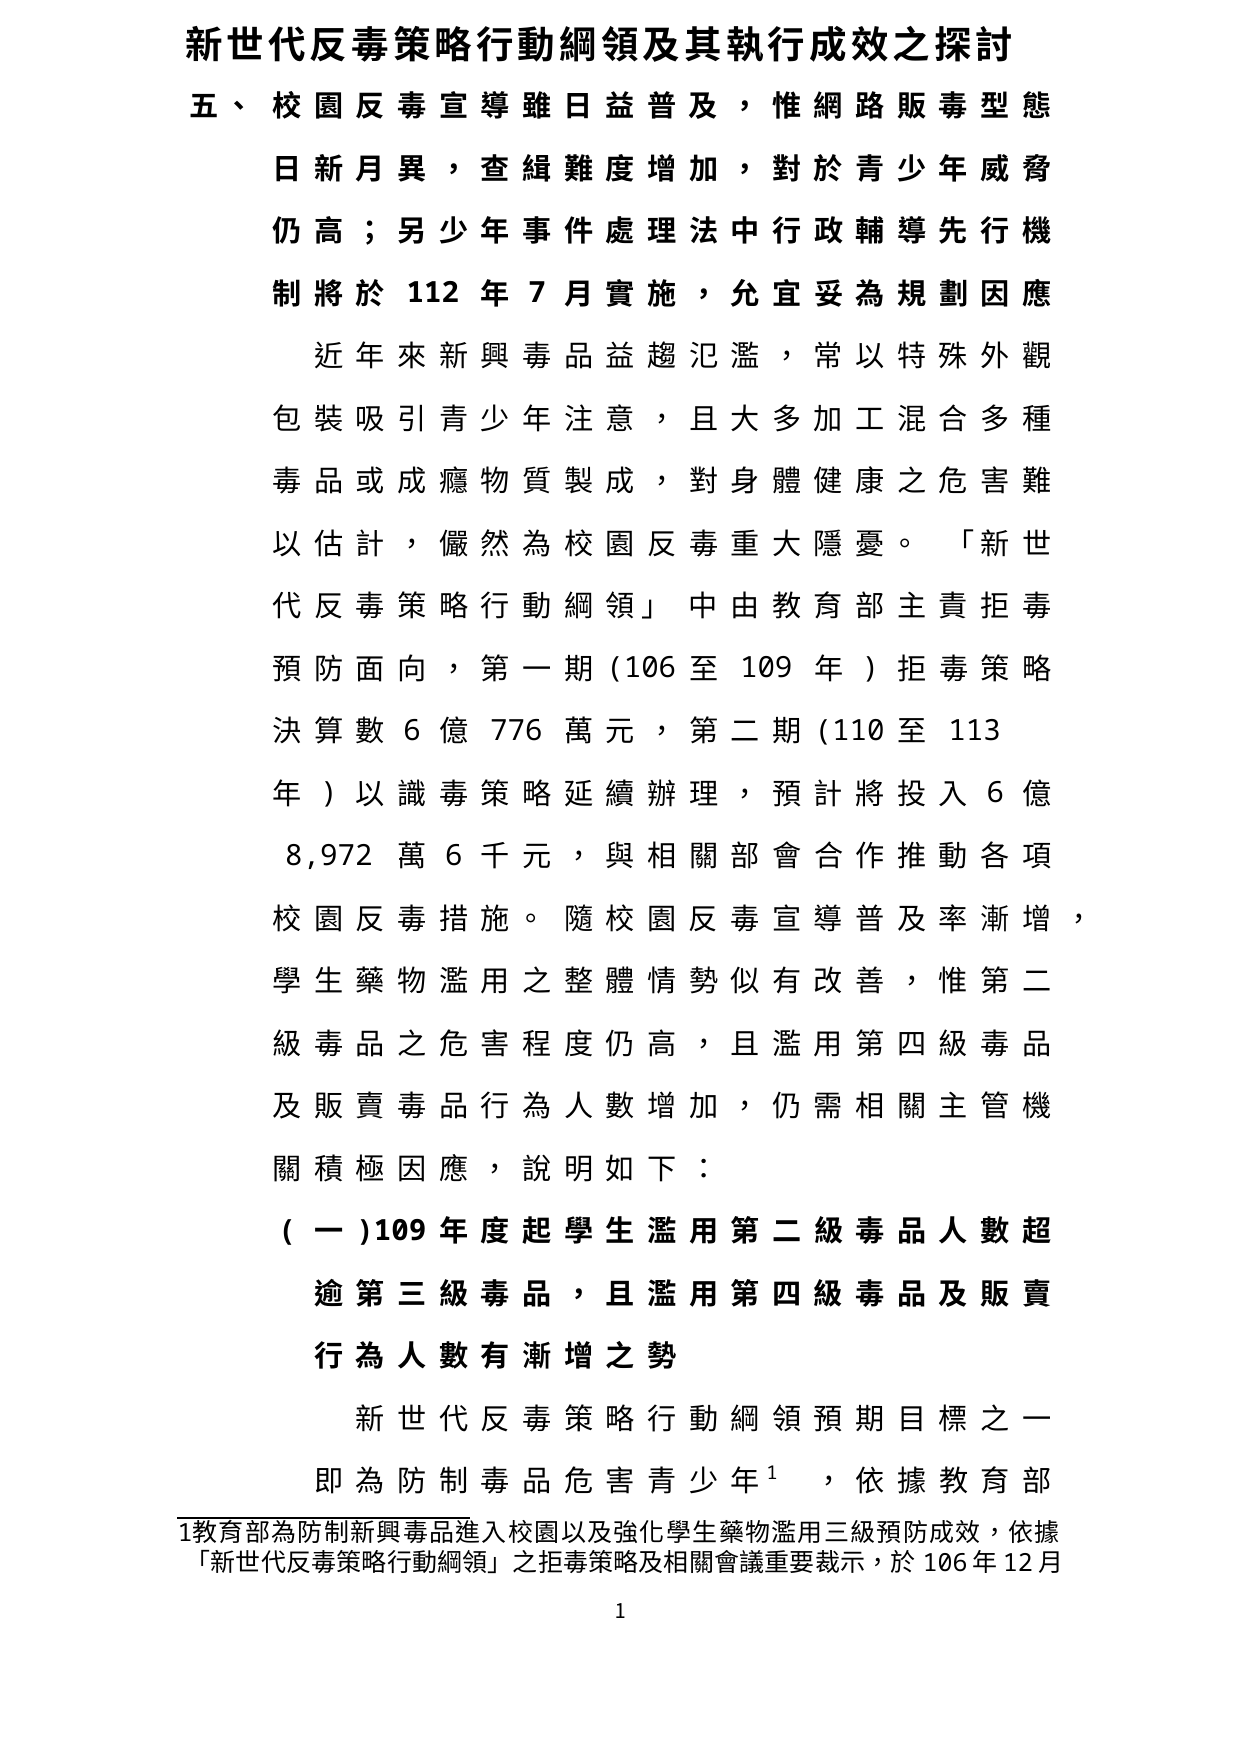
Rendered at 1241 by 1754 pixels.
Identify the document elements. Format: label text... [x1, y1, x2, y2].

text 新世代反毒策略行動綱領及其執行成效之探討 [183, 0, 1058, 62]
text 教育部為防制新興毒品進入校園以及強化學生藥物濫用三級預防成效，依據「新世代反毒策略行動綱領」之拒毒策略及相關會議重要裁示，於106年12月 [177, 1518, 1063, 1577]
text 新世代反毒策略行動綱領預期目標之一即為防制毒品危害青少年，依據教育部統計，學生自覺接受到反毒相關訊息之普及率，107學年度至109學年度分別為84.6%、85.8%及82.3%，均逾80%之預定目標，嗣後將逐年提升至112學年度之90%；另觀察近年學生藥物濫用通報人數之趨勢(詳表19)，各學制中以高中職之藥物濫用人數占比最高，國中次之；如以通報人數觀之，106年度至107年度自1,022人降至628人，降幅較為明顯，其後108至109年度雖略有增減，仍均維持600人以上，110年度受疫情因素影響，通報人數493人為近年最低，整體而言，學生藥物濫用情形似有改善。 [271, 1375, 1058, 1500]
text 近年來新興毒品益趨氾濫，常以特殊外觀包裝吸引青少年注意，且大多加工混合多種毒品或成癮物質製成，對身體健康之危害難以估計，儼然為校園反毒重大隱憂。「新世代反毒策略行動綱領」中由教育部主責拒毒預防面向，第一期(106至109年)拒毒策略決算數6億776萬元，第二期(110至113年)以識毒策略延續辦理，預計將投入6億8,972萬6千元，與相關部會合作推動各項校園反毒措施。隨校園反毒宣導普及率漸增，學生藥物濫用之整體情勢似有改善，惟第二級毒品之危害程度仍高，且濫用第四級毒品及販賣毒品行為人數增加，仍需相關主管機關積極因應，說明如下： [242, 312, 1058, 1187]
text (一)109年度起學生濫用第二級毒品人數超逾第三級毒品，且濫用第四級毒品及販賣行為人數有漸增之勢 [242, 1187, 1058, 1375]
text 五、校園反毒宣導雖日益普及，惟網路販毒型態日新月異，查緝難度增加，對於青少年威脅仍高；另少年事件處理法中行政輔導先行機制將於112年7月實施，允宜妥為規劃因應 [183, 62, 1058, 312]
